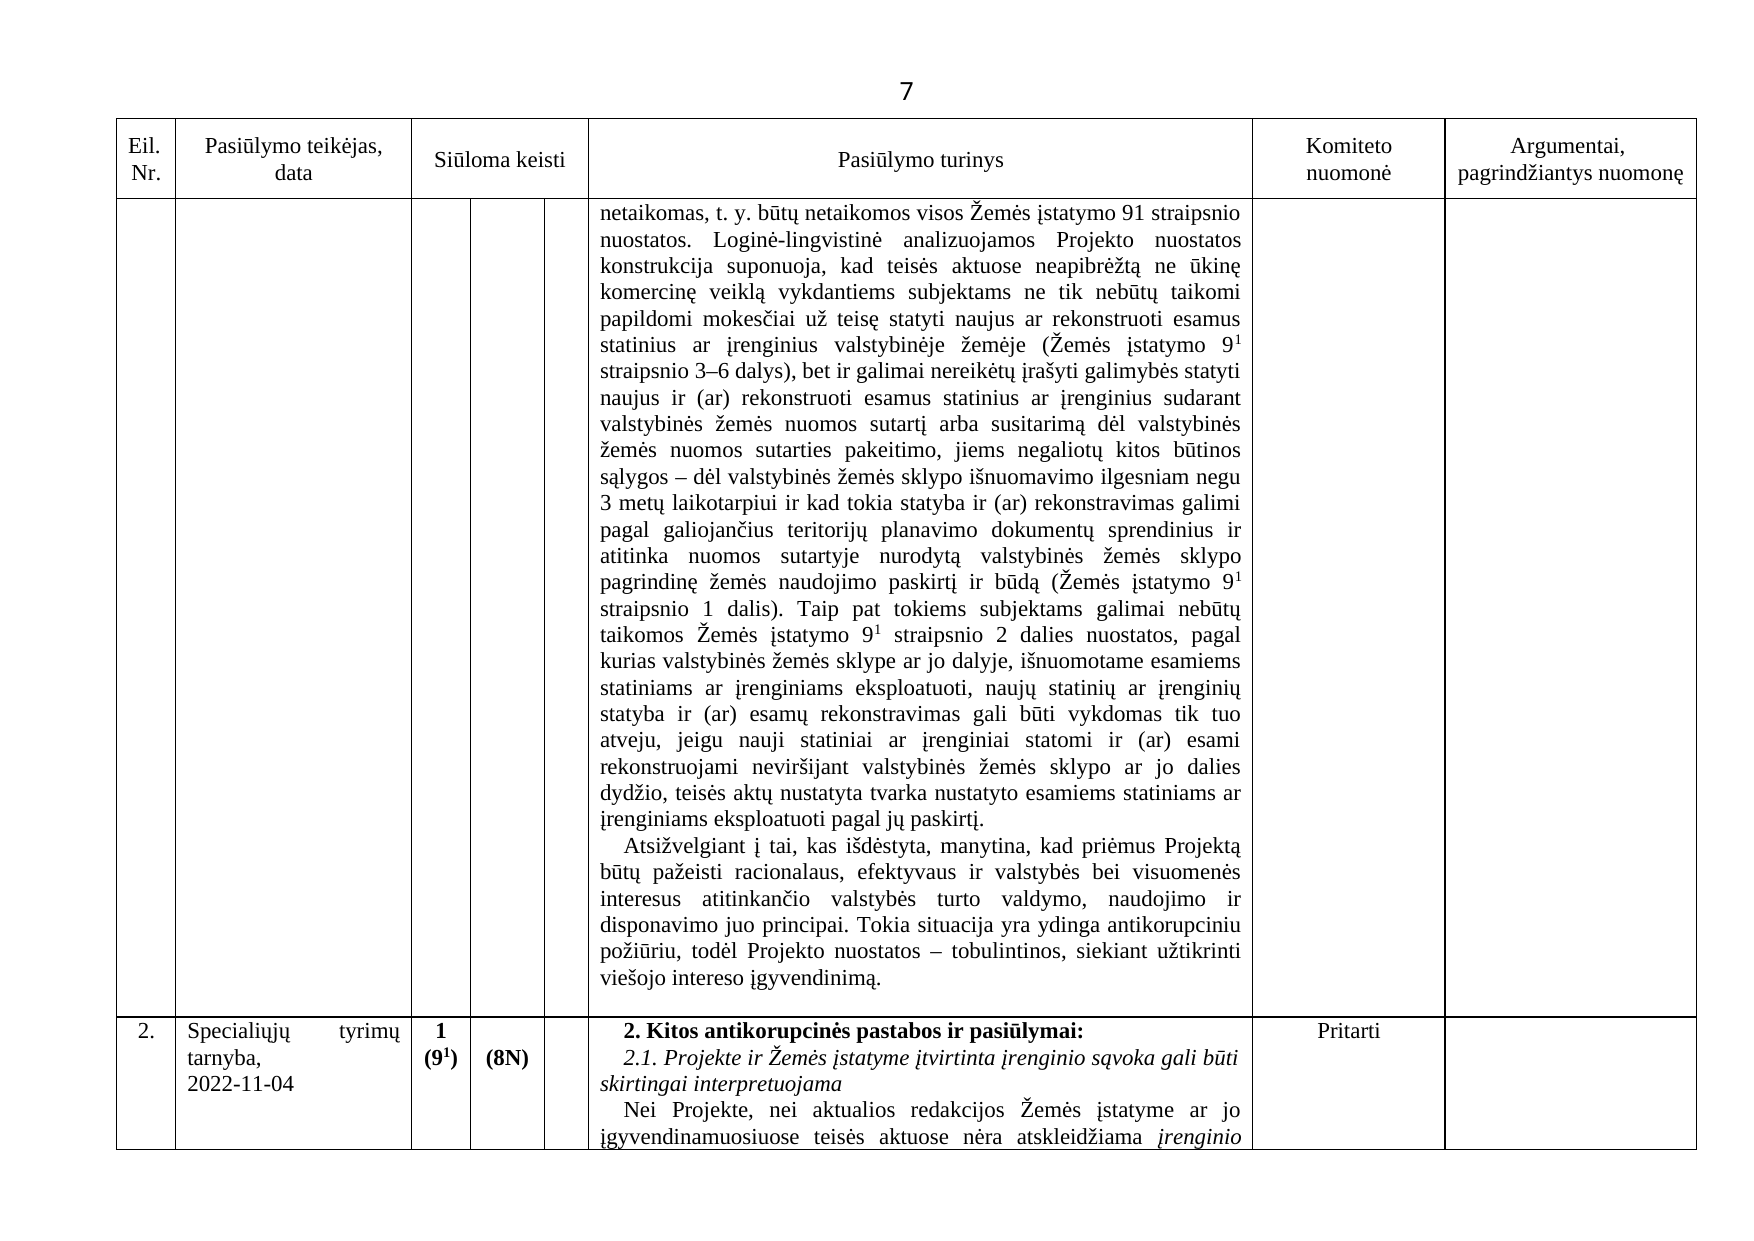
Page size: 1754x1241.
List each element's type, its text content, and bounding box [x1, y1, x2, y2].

table_header Argumentai, pagrindžiantys nuomonę [1446, 119, 1696, 198]
table_cell Specialiųjų tyrimų tarnyba, 2022-11-04 [176, 1018, 411, 1149]
table_header Pasiūlymo teikėjas, data [176, 119, 411, 198]
table_header Pasiūlymo turinys [589, 119, 1252, 198]
table_cell Pritarti [1253, 1018, 1444, 1149]
table_cell 1 (91) [412, 1018, 470, 1149]
table_cell [545, 1018, 588, 1149]
table_cell [1446, 1018, 1696, 1149]
table_cell 2. [117, 1018, 175, 1149]
table_cell [412, 199, 470, 1016]
table_cell [471, 199, 544, 1016]
table_header Eil. Nr. [117, 119, 175, 198]
table_cell [176, 199, 411, 1016]
table_cell [1253, 199, 1444, 1016]
table_cell netaikomas, t. y. būtų netaikomos visos Žemės įstatymo 91 straipsnio nuostatos. Loginė-lingvistinė analizuojamos Projekto nuostatos konstrukcija suponuoja, kad teisės aktuose neapibrėžtą ne ūkinę komercinę veiklą vykdantiems subjektams ne tik nebūtų taikomi papildomi mokesčiai už teisę statyti naujus ar rekonstruoti esamus statinius ar įrenginius valstybinėje žemėje (Žemės įstatymo 91 straipsnio 3–6 dalys), bet ir galimai nereikėtų įrašyti galimybės statyti naujus ir (ar) rekonstruoti esamus statinius ar įrenginius sudarant valstybinės žemės nuomos sutartį arba susitarimą dėl valstybinės žemės nuomos sutarties pakeitimo, jiems negaliotų kitos būtinos sąlygos – dėl valstybinės žemės sklypo išnuomavimo ilgesniam negu 3 metų laikotarpiui ir kad tokia statyba ir (ar) rekonstravimas galimi pagal galiojančius teritorijų planavimo dokumentų sprendinius ir atitinka nuomos sutartyje nurodytą valstybinės žemės sklypo pagrindinę žemės naudojimo paskirtį ir būdą (Žemės įstatymo 91 straipsnio 1 dalis). Taip pat tokiems subjektams galimai nebūtų taikomos Žemės įstatymo 91 straipsnio 2 dalies nuostatos, pagal kurias valstybinės žemės sklype ar jo dalyje, išnuomotame esamiems statiniams ar įrenginiams eksploatuoti, naujų statinių ar įrenginių statyba ir (ar) esamų rekonstravimas gali būti vykdomas tik tuo atveju, jeigu nauji statiniai ar įrenginiai statomi ir (ar) esami rekonstruojami neviršijant valstybinės žemės sklypo ar jo dalies dydžio, teisės aktų nustatyta tvarka nustatyto esamiems statiniams ar įrenginiams eksploatuoti pagal jų paskirtį. Atsižvelgiant į tai, kas išdėstyta, manytina, kad priėmus Projektą būtų pažeisti racionalaus, efektyvaus ir valstybės bei visuomenės interesus atitinkančio valstybės turto valdymo, naudojimo ir disponavimo juo principai. Tokia situacija yra ydinga antikorupciniu požiūriu, todėl Projekto nuostatos – tobulintinos, siekiant užtikrinti viešojo intereso įgyvendinimą. [589, 199, 1252, 1016]
table_header Siūloma keisti [412, 119, 588, 198]
table_cell [1446, 199, 1696, 1016]
table_header Komiteto nuomonė [1253, 119, 1444, 198]
table_cell [545, 199, 588, 1016]
table_cell [117, 199, 175, 1016]
table_cell 2. Kitos antikorupcinės pastabos ir pasiūlymai: 2.1. Projekte ir Žemės įstatyme įtvirtinta įrenginio sąvoka gali būti skirtingai interpretuojama Nei Projekte, nei aktualios redakcijos Žemės įstatyme ar jo įgyvendinamuosiuose teisės aktuose nėra atskleidžiama įrenginio [589, 1018, 1252, 1149]
table_cell (8N) [471, 1018, 544, 1149]
